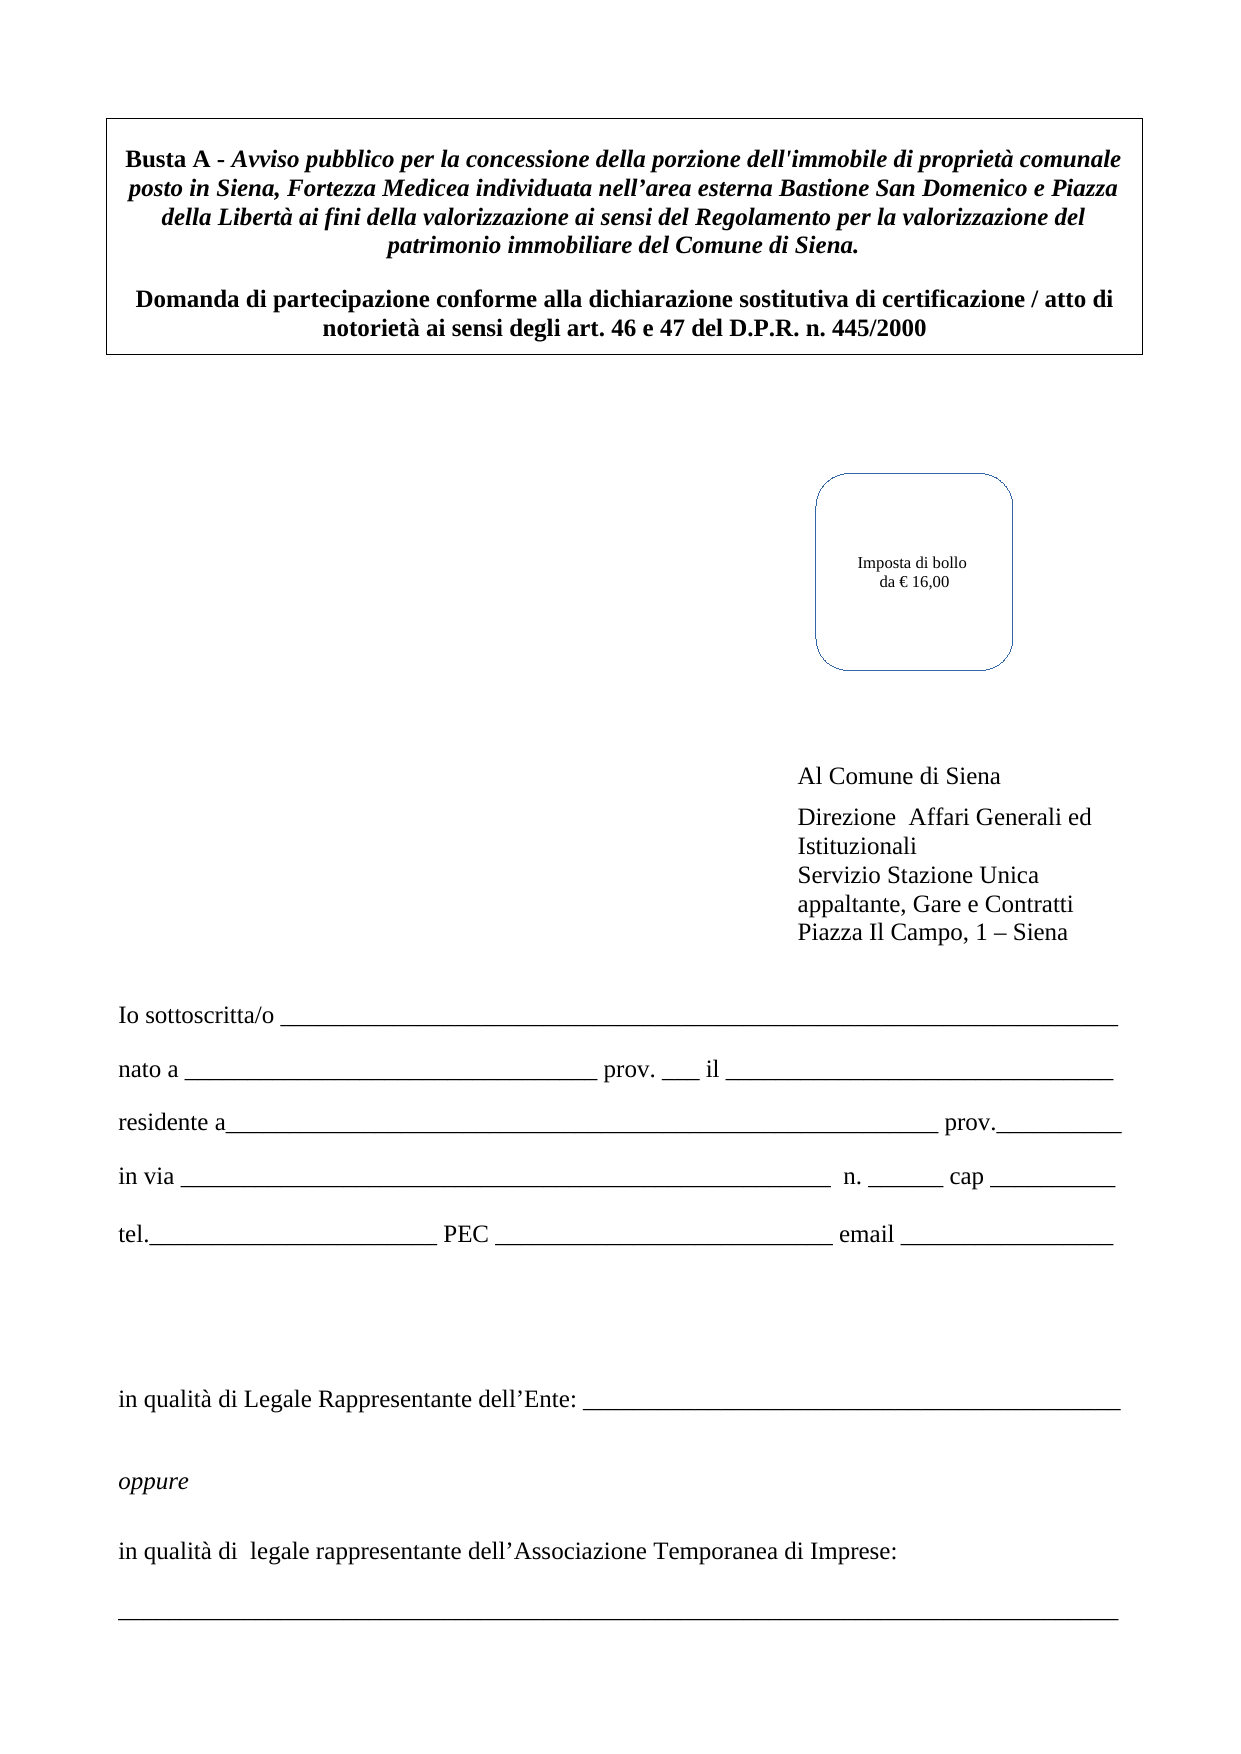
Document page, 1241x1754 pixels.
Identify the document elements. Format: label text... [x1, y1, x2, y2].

subtitle residente a_________________________________________________________ prov.__________ [118, 1107, 1122, 1136]
table_header Busta A - Avviso pubblico per la concessione della porzione dell'immobile di proprietà comunale posto in Siena, Fortezza Medicea individuata nell’area esterna Bastione San Domenico e Piazza della Libertà ai fini della valorizzazione ai sensi del Regolamento per la valorizzazione del patrimonio immobiliare del Comune di Siena. Domanda di partecipazione conforme alla dichiarazione sostitutiva di certificazione / atto di notorietà ai sensi degli art. 46 e 47 del D.P.R. n. 445/2000 [107, 119, 1142, 354]
subtitle Servizio Stazione Unica appaltante, Gare e Contratti [797, 860, 1122, 917]
subtitle Piazza Il Campo, 1 – Siena [797, 917, 1122, 946]
subtitle in via ____________________________________________________ n. ______ cap __________ tel._______________________ PEC ___________________________ email _________________ [118, 1161, 1122, 1247]
subtitle nato a _________________________________ prov. ___ il _______________________________ [118, 1054, 1122, 1082]
subtitle Al Comune di Siena [797, 761, 1122, 790]
subtitle Direzione Affari Generali ed Istituzionali [797, 802, 1122, 860]
subtitle in qualità di Legale Rappresentante dell’Ente: ___________________________________________ [118, 1384, 1122, 1412]
subtitle Io sottoscritta/o ___________________________________________________________________ [118, 1000, 1122, 1029]
text in qualità di legale rappresentante dell’Associazione Temporanea di Imprese: ________________________________________________________________________________ [118, 1536, 1122, 1622]
subtitle oppure [118, 1466, 1122, 1495]
